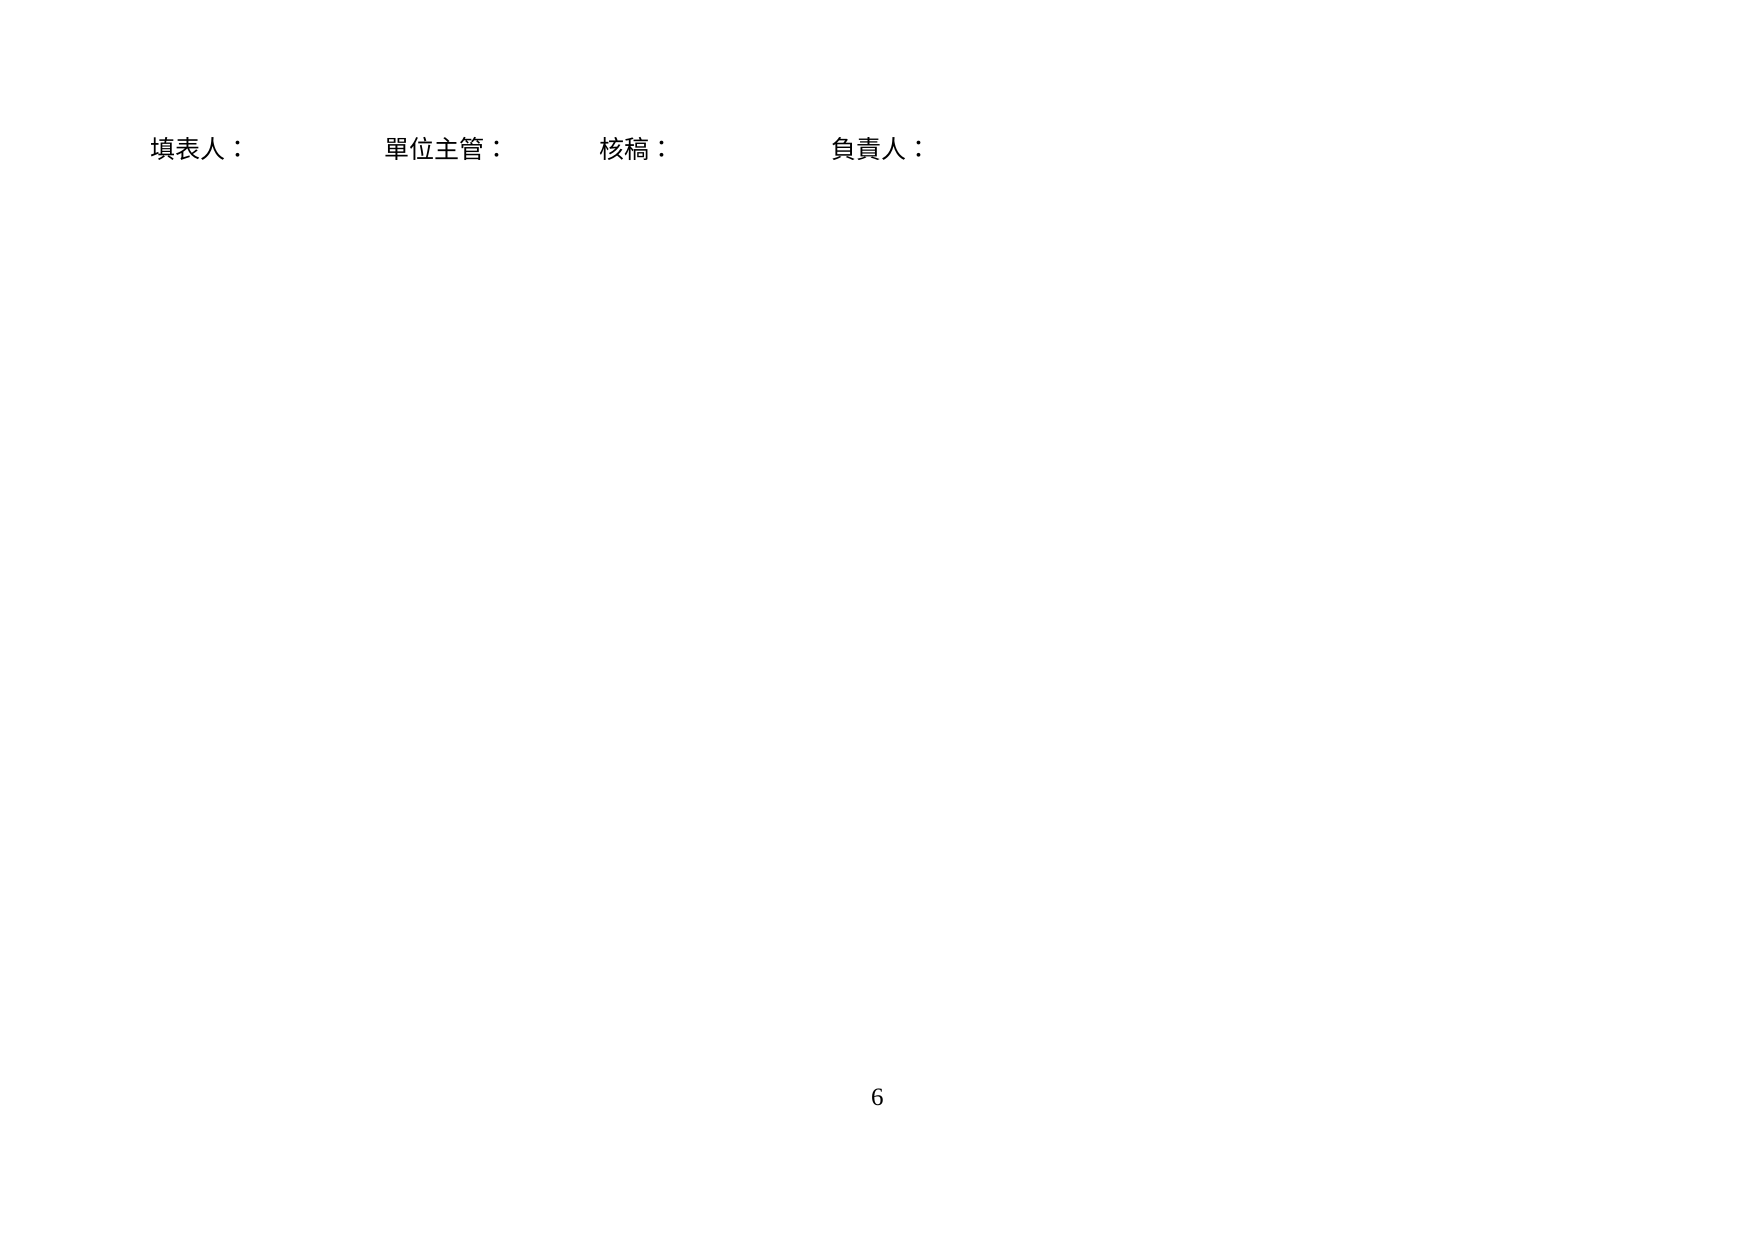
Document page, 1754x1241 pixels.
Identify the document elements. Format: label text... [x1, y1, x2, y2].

text 填表人： 單位主管： 核稿： 負責人： [150, 130, 1604, 166]
